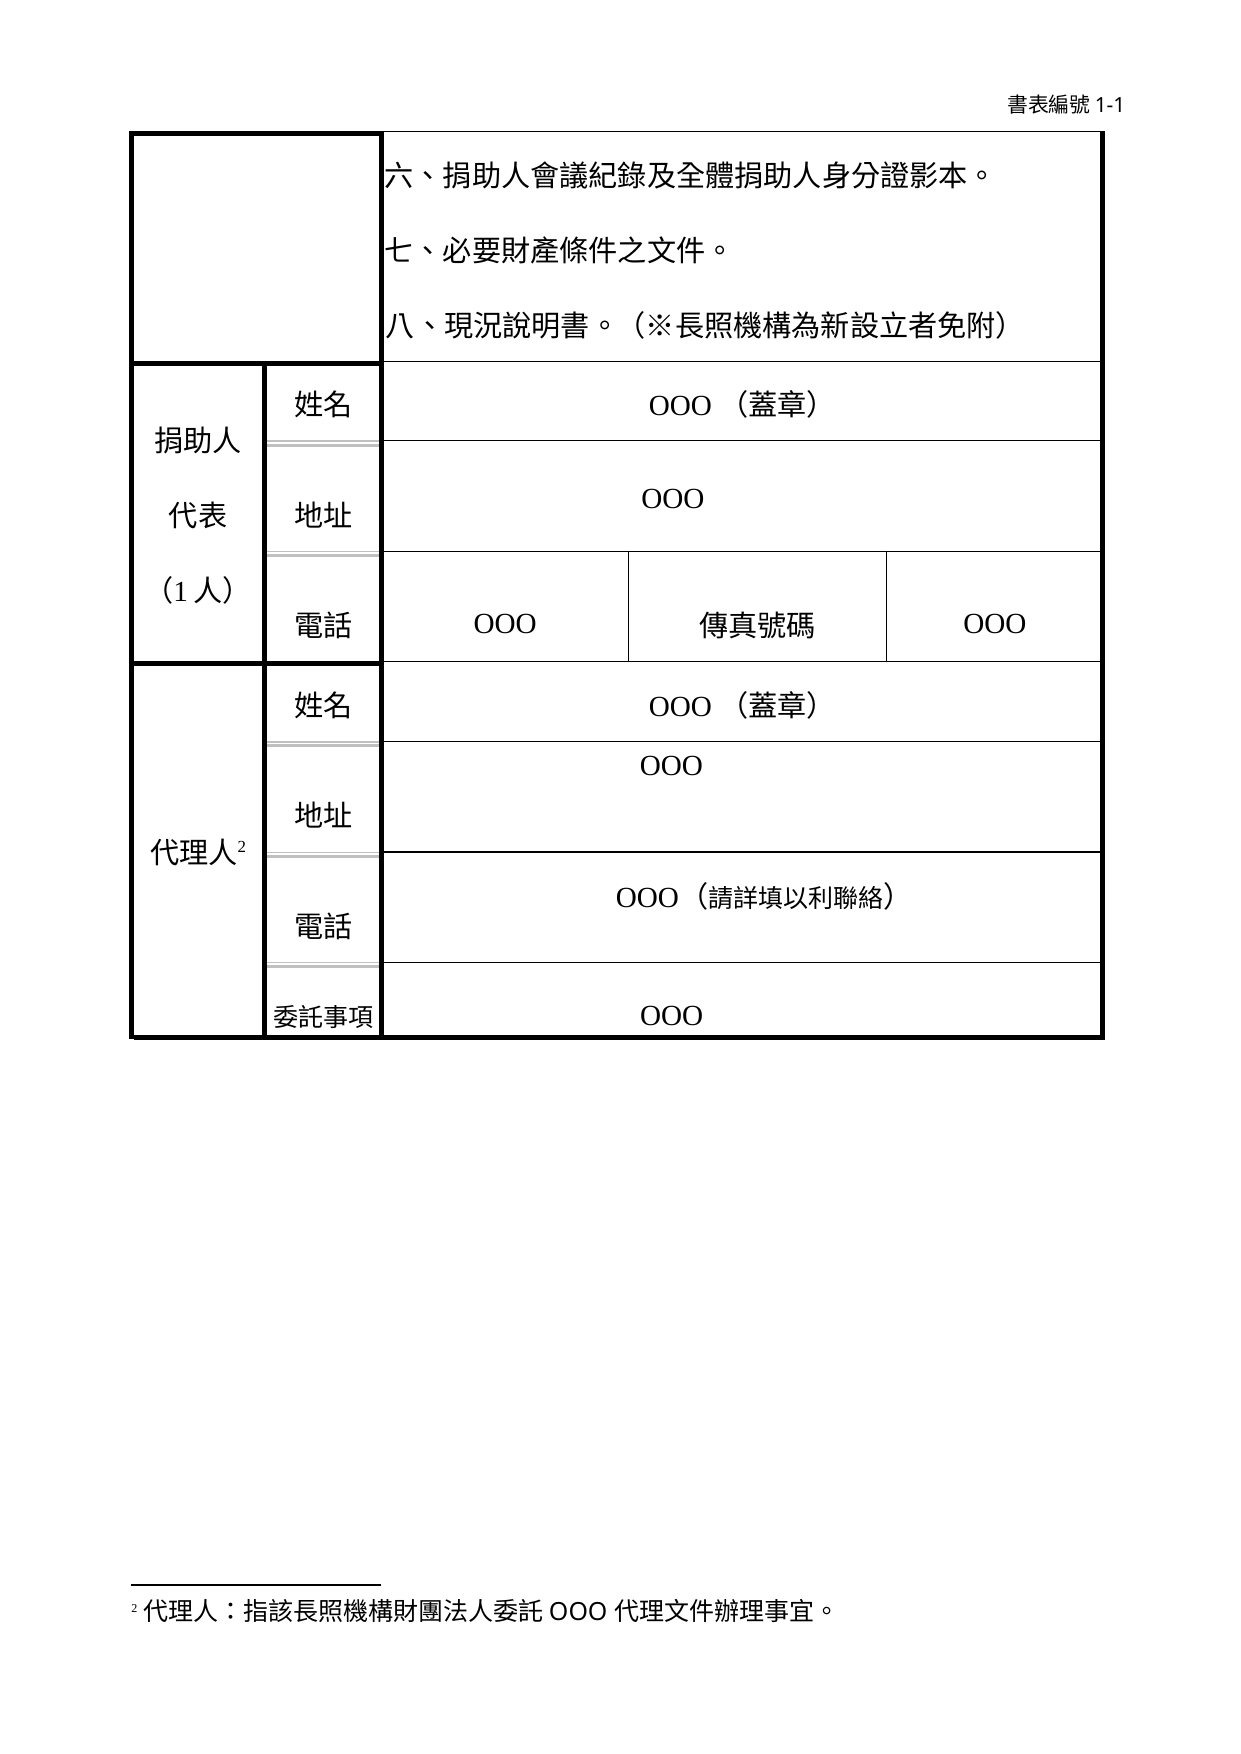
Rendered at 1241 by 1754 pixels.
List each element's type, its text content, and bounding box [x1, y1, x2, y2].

table_cell 代理人 [134, 666, 262, 1035]
table_cell 傳真號碼 [629, 552, 886, 661]
table_cell 電話 [267, 858, 379, 962]
table_cell OOO （蓋章） [384, 362, 1100, 440]
table_cell OOO [384, 552, 628, 661]
table_cell OOO（請詳填以利聯絡） [384, 853, 1100, 962]
table_cell [134, 136, 379, 361]
table_cell 姓名 [267, 366, 379, 440]
table_cell 地址 [267, 447, 379, 551]
table_cell 地址 [267, 747, 379, 851]
table_cell 捐助人 代表 （1人） [134, 366, 262, 661]
table_cell OOO [384, 742, 1100, 851]
table_cell OOO （蓋章） [384, 662, 1100, 741]
table_cell 姓名 [267, 666, 379, 741]
table_cell OOO [384, 441, 1100, 551]
table_cell OOO [887, 552, 1100, 661]
table_cell 六、捐助人會議紀錄及全體捐助人身分證影本。 七、必要財產條件之文件。 八、現況說明書。（※長照機構為新設立者免附） [384, 132, 1100, 361]
table_cell 電話 [267, 557, 379, 661]
table_cell 委託事項 [267, 968, 379, 1035]
table_cell OOO [384, 963, 1100, 1035]
